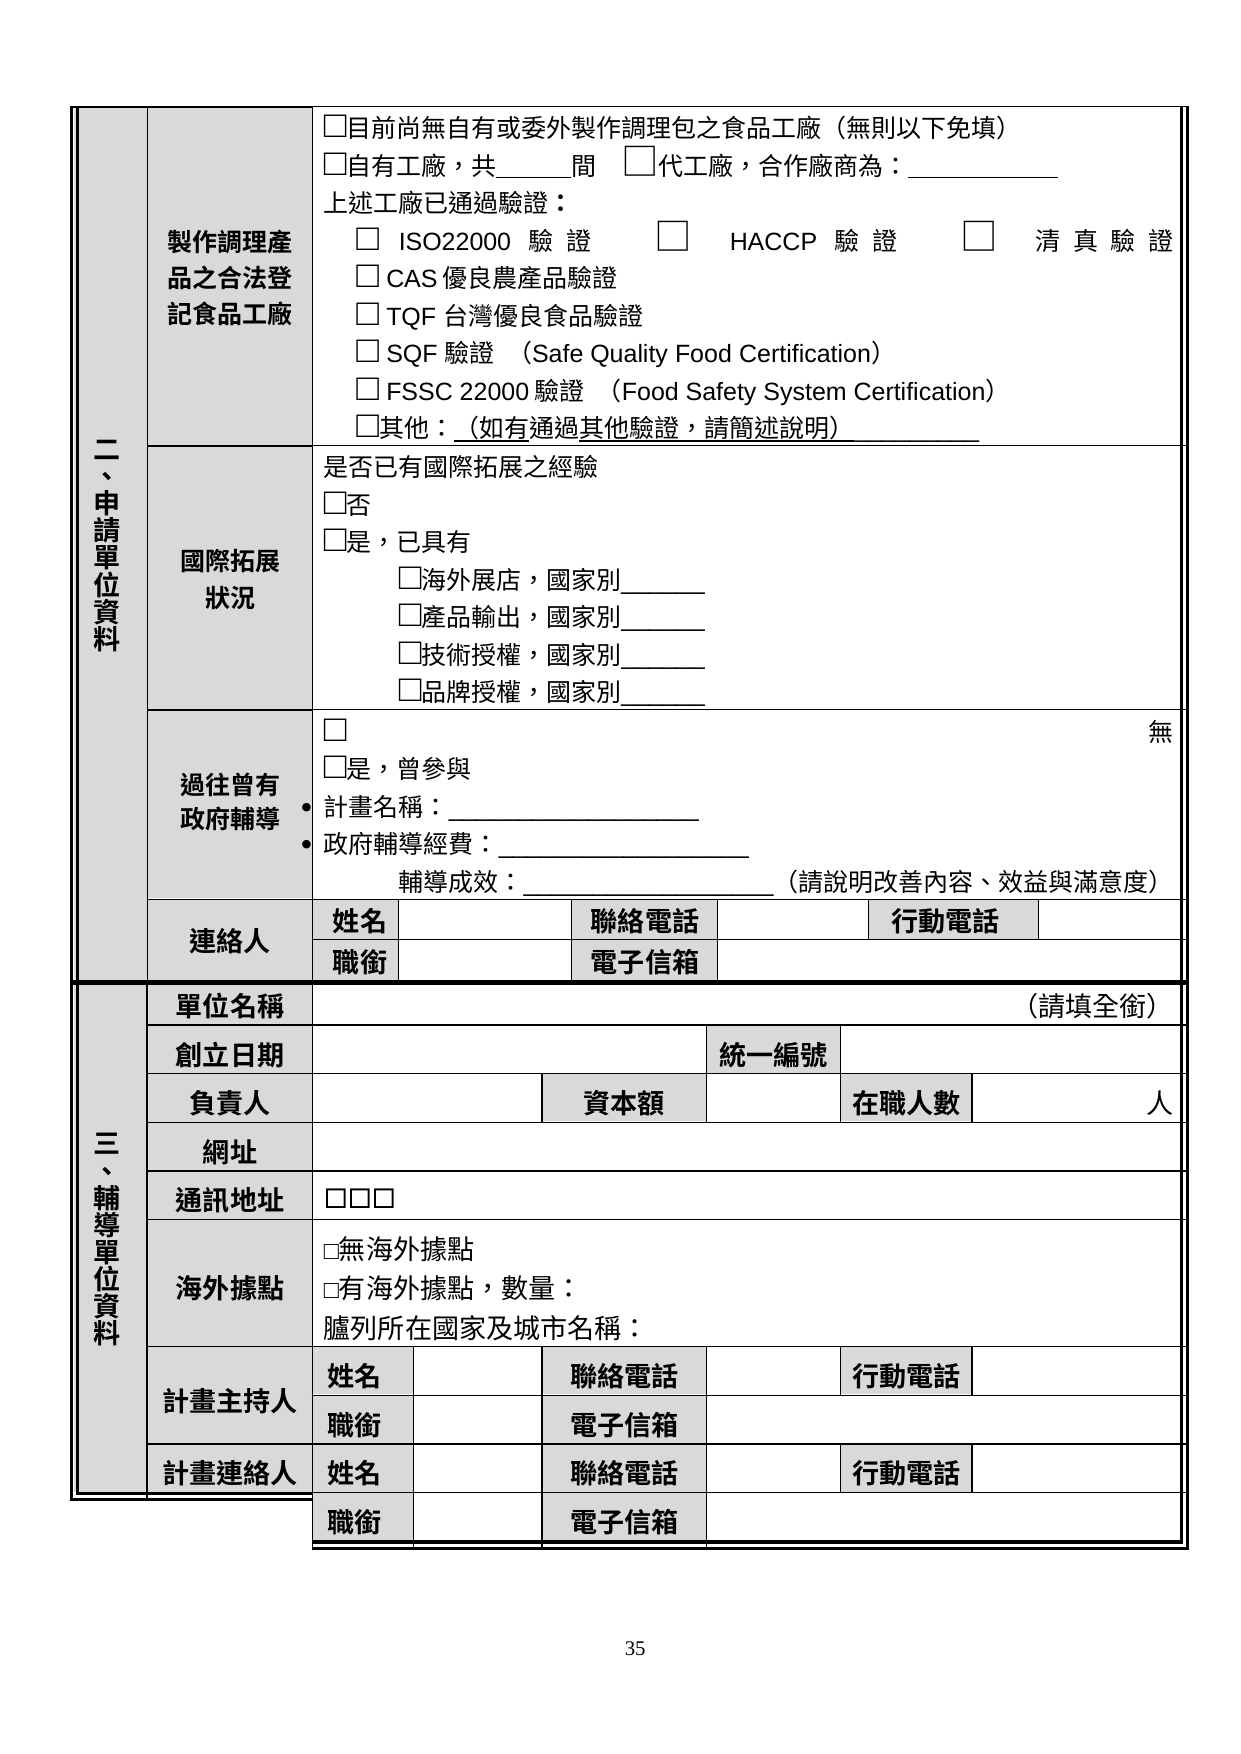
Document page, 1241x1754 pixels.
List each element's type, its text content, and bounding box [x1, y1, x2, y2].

table_cell [1189, 709, 1196, 898]
table_cell 行動電話 [841, 1347, 971, 1394]
table_cell [1189, 1395, 1196, 1443]
table_cell 姓名 [313, 1347, 413, 1394]
table_cell [313, 1074, 541, 1121]
table_cell 行動電話 [869, 900, 1038, 939]
table_cell 職銜 [313, 940, 398, 980]
table_cell [707, 1396, 1180, 1443]
table_cell [399, 900, 571, 939]
table_cell [1189, 939, 1196, 980]
table_cell 創立日期 [148, 1026, 312, 1073]
table_cell 聯絡電話 [572, 900, 717, 939]
table_cell 電子信箱 [572, 940, 717, 980]
table_cell [414, 1396, 541, 1443]
table_cell 電子信箱 [543, 1493, 706, 1540]
table_cell [313, 1026, 706, 1073]
table_cell □無 □是，曾參與 計畫名稱：__________________ 政府輔導經費：__________________ 輔導成效：__________________（請說明改善內容、效益與滿意度） [313, 710, 1180, 898]
table_cell [1189, 1219, 1196, 1346]
table_cell 人 [973, 1074, 1180, 1121]
table_cell [973, 1347, 1180, 1394]
table_cell 製作調理產品之合法登記食品工廠 [148, 108, 312, 445]
table_cell 過往曾有 政府輔導 [148, 711, 312, 898]
table_cell [1189, 1170, 1196, 1219]
table_cell [1039, 900, 1180, 939]
table_cell [414, 1445, 541, 1492]
table_cell 網址 [148, 1123, 312, 1170]
table_cell [1189, 1443, 1196, 1492]
table_cell [1189, 1346, 1196, 1394]
table_cell [973, 1445, 1180, 1492]
table_cell 電子信箱 [543, 1396, 706, 1443]
table_cell 負責人 [148, 1074, 312, 1121]
table_cell 統一編號 [707, 1026, 840, 1073]
table_cell 計畫連絡人 [148, 1445, 312, 1492]
table_cell [1189, 1024, 1196, 1073]
table_cell （請填全銜） [313, 985, 1180, 1024]
table_cell □目前尚無自有或委外製作調理包之食品工廠（無則以下免填） □自有工廠，共＿＿＿間 □代工廠，合作廠商為：＿＿＿＿＿＿ 上述工廠已通過驗證： □ ISO22000驗證 □ HACCP驗證 □ 清真驗證 □ CAS優良農產品驗證 □ TQF 台灣優良食品驗證 □ SQF 驗證 （Safe Quality Food Certification） □ FSSC 22000驗證 （Food Safety System Certification） □其他：（如有通過其他驗證，請簡述說明）_________ [313, 107, 1180, 445]
table_cell □無海外據點 □有海外據點，數量： 臚列所在國家及城市名稱： [313, 1220, 1180, 1346]
table_cell 資本額 [543, 1074, 706, 1121]
table_cell [1189, 1492, 1196, 1540]
table_cell 海外據點 [148, 1220, 312, 1346]
table_cell 職銜 [313, 1396, 413, 1443]
table_cell  [313, 1172, 1180, 1219]
table_cell [1189, 1073, 1196, 1121]
table_cell [707, 1493, 1180, 1540]
table_cell 單位名稱 [148, 985, 312, 1024]
table_cell [1189, 445, 1196, 709]
table_cell 姓名 [313, 900, 398, 939]
table_cell 三、輔導單位資料 [79, 985, 146, 1492]
table_cell 連絡人 [148, 900, 312, 980]
table_cell 姓名 [313, 1445, 413, 1492]
table_cell [313, 1123, 1180, 1170]
table_cell [1189, 899, 1196, 939]
table_cell [707, 1074, 840, 1121]
table_cell [707, 1445, 840, 1492]
table_cell [718, 900, 868, 939]
table_cell [707, 1347, 840, 1394]
table_cell [1189, 1121, 1196, 1170]
table_cell [1189, 980, 1196, 1024]
table_cell [1189, 106, 1196, 445]
table_cell 二、申請單位資料 [79, 108, 147, 980]
table_cell 聯絡電話 [543, 1445, 706, 1492]
table_cell 國際拓展 狀況 [148, 447, 312, 709]
table_cell 行動電話 [841, 1445, 971, 1492]
table_cell [414, 1493, 541, 1540]
table_cell 聯絡電話 [543, 1347, 706, 1394]
table_cell [718, 940, 1180, 980]
table_cell 職銜 [313, 1493, 413, 1540]
table_cell 在職人數 [841, 1074, 971, 1121]
table_cell 是否已有國際拓展之經驗 □否 □是，已具有 □海外展店，國家別______ □產品輸出，國家別______ □技術授權，國家別______ □品牌授權，國家別______ [313, 446, 1180, 709]
table_cell 通訊地址 [148, 1172, 312, 1219]
table_cell [414, 1347, 541, 1394]
table_cell [841, 1026, 1180, 1073]
table_cell 計畫主持人 [148, 1347, 312, 1443]
table_cell [399, 940, 571, 980]
